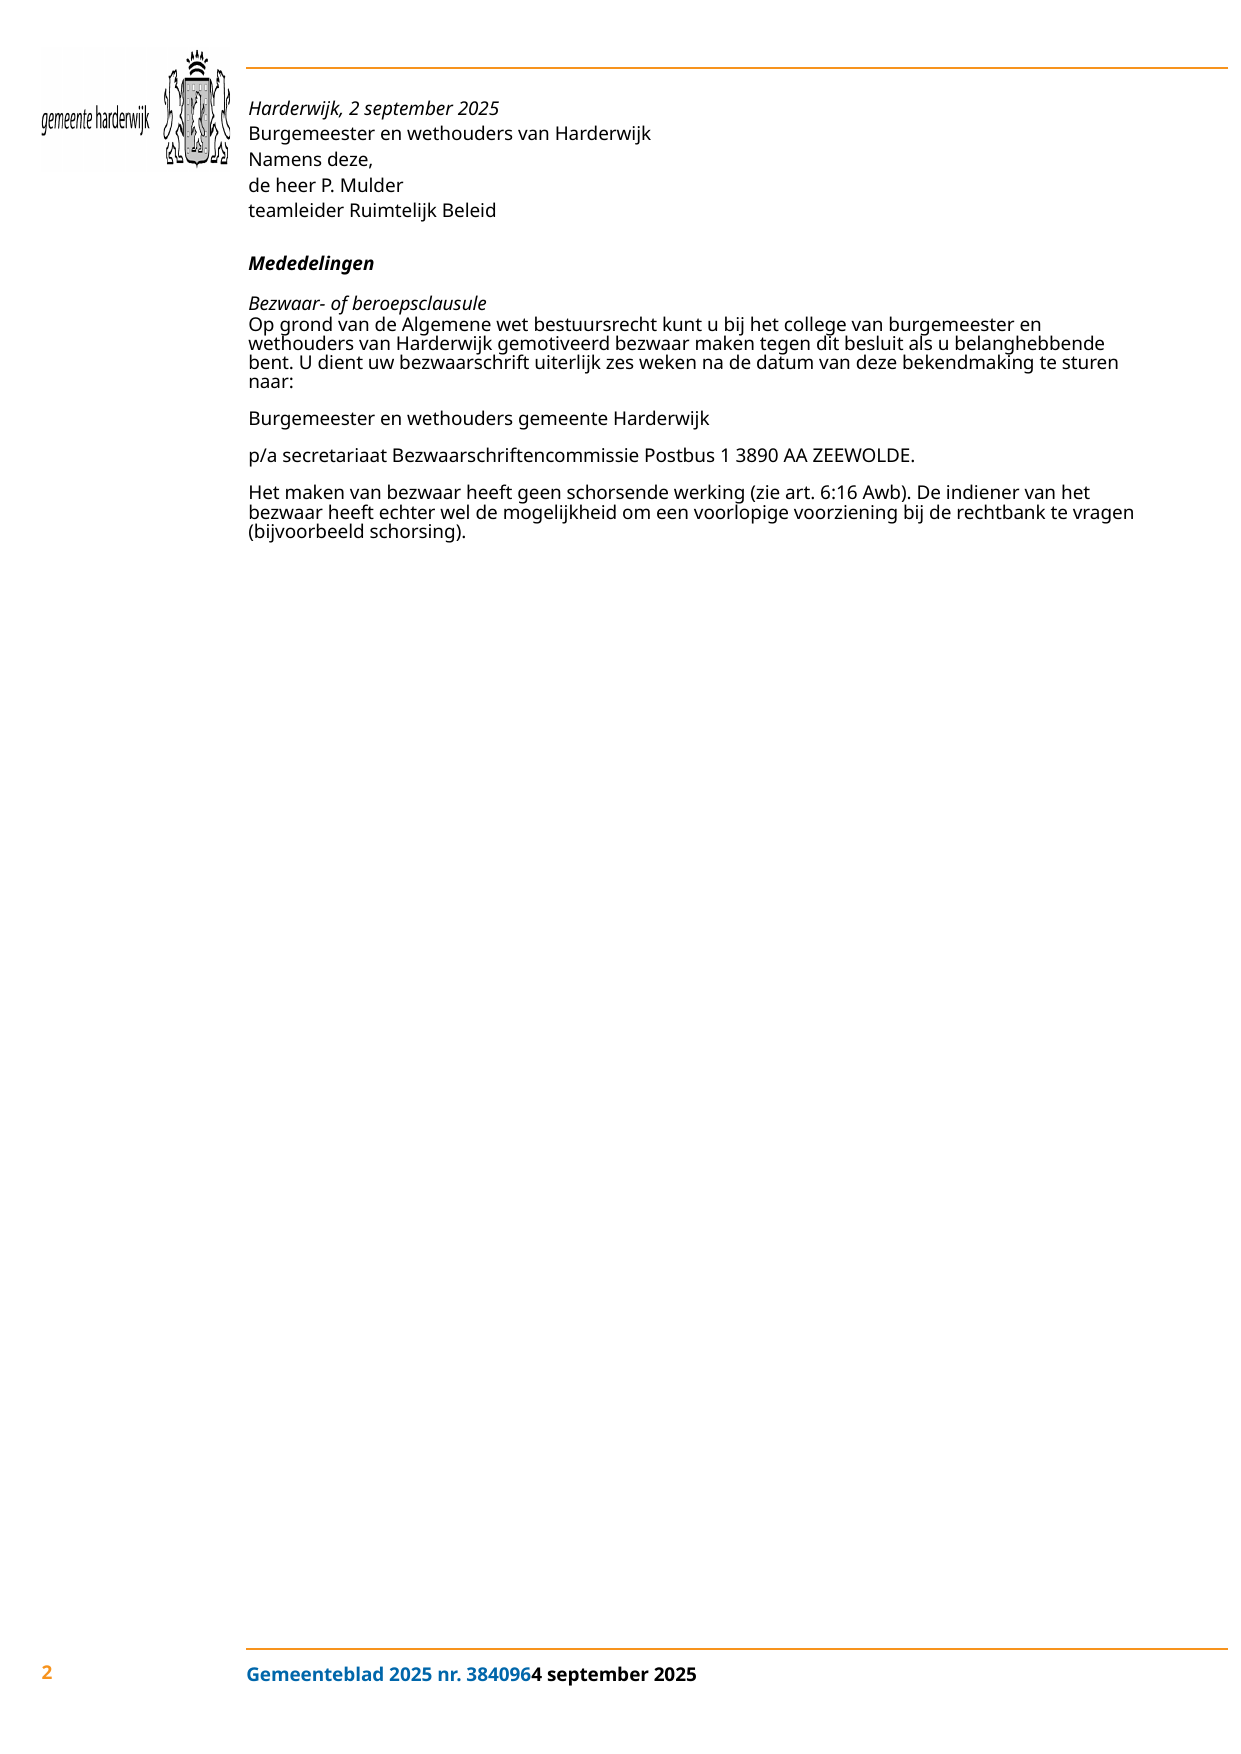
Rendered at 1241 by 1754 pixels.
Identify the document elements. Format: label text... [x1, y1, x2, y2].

text Burgemeester en wethouders gemeente Harderwijk [248, 410, 1152, 430]
text Het maken van bezwaar heeft geen schorsende werking (zie art. 6:16 Awb). De indiener van het bezwaar heeft echter wel de mogelijkheid om een voorlopige voorziening bij de rechtbank te vragen (bijvoorbeeld schorsing). [248, 484, 1152, 542]
text teamleider Ruimtelijk Beleid [248, 198, 1152, 223]
text Burgemeester en wethouders van Harderwijk [248, 121, 1152, 146]
text Mededelingen [248, 251, 1152, 276]
text de heer P. Mulder [248, 172, 1152, 198]
text Bezwaar- of beroepsclausule [248, 290, 1152, 316]
text Op grond van de Algemene wet bestuursrecht kunt u bij het college van burgemeester en wethouders van Harderwijk gemotiveerd bezwaar maken tegen dit besluit als u belanghebbende bent. U dient uw bezwaarschrift uiterlijk zes weken na de datum van deze bekendmaking te sturen naar: [248, 316, 1152, 393]
text Harderwijk, 2 september 2025 [248, 95, 1152, 121]
picture [41, 47, 231, 172]
text p/a secretariaat Bezwaarschriftencommissie Postbus 1 3890 AA ZEEWOLDE. [248, 447, 1152, 467]
text Namens deze, [248, 146, 1152, 172]
